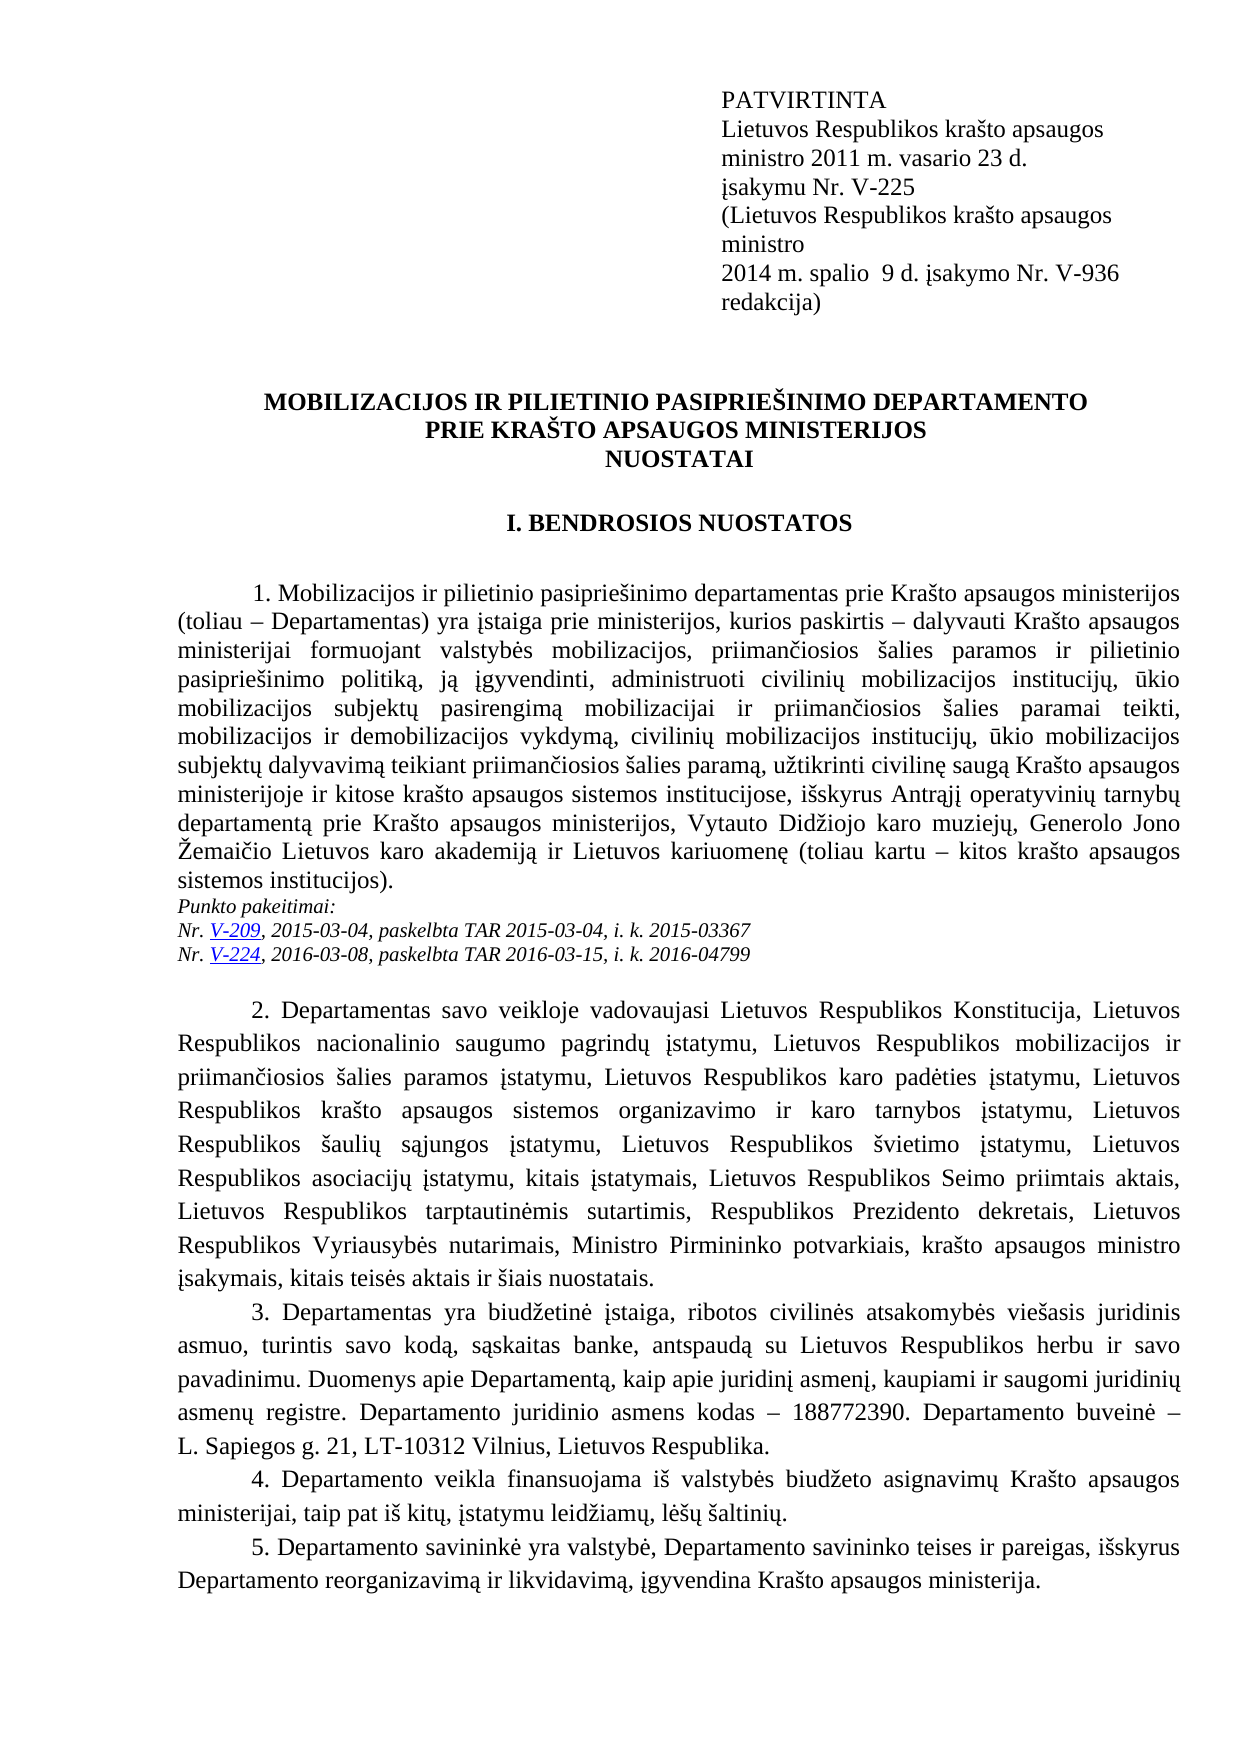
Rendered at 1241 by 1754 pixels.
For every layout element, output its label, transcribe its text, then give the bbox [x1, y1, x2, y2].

text Nr. V-224, 2016-03-08, paskelbta TAR 2016-03-15, i. k. 2016-04799 [177, 942, 1181, 966]
text 3. Departamentas yra biudžetinė įstaiga, ribotos civilinės atsakomybės viešasis juridinis asmuo, turintis savo kodą, sąskaitas banke, antspaudą su Lietuvos Respublikos herbu ir savo pavadinimu. Duomenys apie Departamentą, kaip apie juridinį asmenį, kaupiami ir saugomi juridinių asmenų registre. Departamento juridinio asmens kodas – 188772390. Departamento buveinė – L. Sapiegos g. 21, LT-10312 Vilnius, Lietuvos Respublika. [177, 1297, 1181, 1460]
text PATVIRTINTA [721, 85, 1181, 114]
text Punkto pakeitimai: [177, 894, 1181, 918]
text ministro [721, 229, 1181, 258]
text 5. Departamento savininkė yra valstybė, Departamento savininko teises ir pareigas, išskyrus Departamento reorganizavimą ir likvidavimą, įgyvendina Krašto apsaugos ministerija. [177, 1532, 1181, 1594]
text ministro 2011 m. vasario 23 d. [721, 143, 1181, 172]
text Nr. V-209, 2015-03-04, paskelbta TAR 2015-03-04, i. k. 2015-03367 [177, 918, 1181, 942]
text įsakymu Nr. V-225 [721, 172, 1181, 200]
text 1. Mobilizacijos ir pilietinio pasipriešinimo departamentas prie Krašto apsaugos ministerijos (toliau – Departamentas) yra įstaiga prie ministerijos, kurios paskirtis – dalyvauti Krašto apsaugos ministerijai formuojant valstybės mobilizacijos, priimančiosios šalies paramos ir pilietinio pasipriešinimo politiką, ją įgyvendinti, administruoti civilinių mobilizacijos institucijų, ūkio mobilizacijos subjektų pasirengimą mobilizacijai ir priimančiosios šalies paramai teikti, mobilizacijos ir demobilizacijos vykdymą, civilinių mobilizacijos institucijų, ūkio mobilizacijos subjektų dalyvavimą teikiant priimančiosios šalies paramą, užtikrinti civilinę saugą Krašto apsaugos ministerijoje ir kitose krašto apsaugos sistemos institucijose, išskyrus Antrąjį operatyvinių tarnybų departamentą prie Krašto apsaugos ministerijos, Vytauto Didžiojo karo muziejų, Generolo Jono Žemaičio Lietuvos karo akademiją ir Lietuvos kariuomenę (toliau kartu – kitos krašto apsaugos sistemos institucijos). [177, 578, 1181, 894]
text (Lietuvos Respublikos krašto apsaugos [721, 200, 1181, 229]
text 2. Departamentas savo veikloje vadovaujasi Lietuvos Respublikos Konstitucija, Lietuvos Respublikos nacionalinio saugumo pagrindų įstatymu, Lietuvos Respublikos mobilizacijos ir priimančiosios šalies paramos įstatymu, Lietuvos Respublikos karo padėties įstatymu, Lietuvos Respublikos krašto apsaugos sistemos organizavimo ir karo tarnybos įstatymu, Lietuvos Respublikos šaulių sąjungos įstatymu, Lietuvos Respublikos švietimo įstatymu, Lietuvos Respublikos asociacijų įstatymu, kitais įstatymais, Lietuvos Respublikos Seimo priimtais aktais, Lietuvos Respublikos tarptautinėmis sutartimis, Respublikos Prezidento dekretais, Lietuvos Respublikos Vyriausybės nutarimais, Ministro Pirmininko potvarkiais, krašto apsaugos ministro įsakymais, kitais teisės aktais ir šiais nuostatais. [177, 995, 1181, 1292]
text 4. Departamento veikla finansuojama iš valstybės biudžeto asignavimų Krašto apsaugos ministerijai, taip pat iš kitų, įstatymu leidžiamų, lėšų šaltinių. [177, 1464, 1181, 1527]
text NUOSTATAI [177, 444, 1181, 473]
text redakcija) [721, 287, 1181, 315]
text 2014 m. spalio 9 d. įsakymo Nr. V-936 [721, 258, 1181, 287]
text I. BENDROSIOS NUOSTATOS [177, 508, 1181, 537]
text Lietuvos Respublikos krašto apsaugos [721, 114, 1181, 143]
text PRIE KRAŠTO APSAUGOS MINISTERIJOS [177, 415, 1181, 444]
text MOBILIZACIJOS ir pilietinio pasipriešinimo DEPARTAMENTO [177, 387, 1181, 415]
